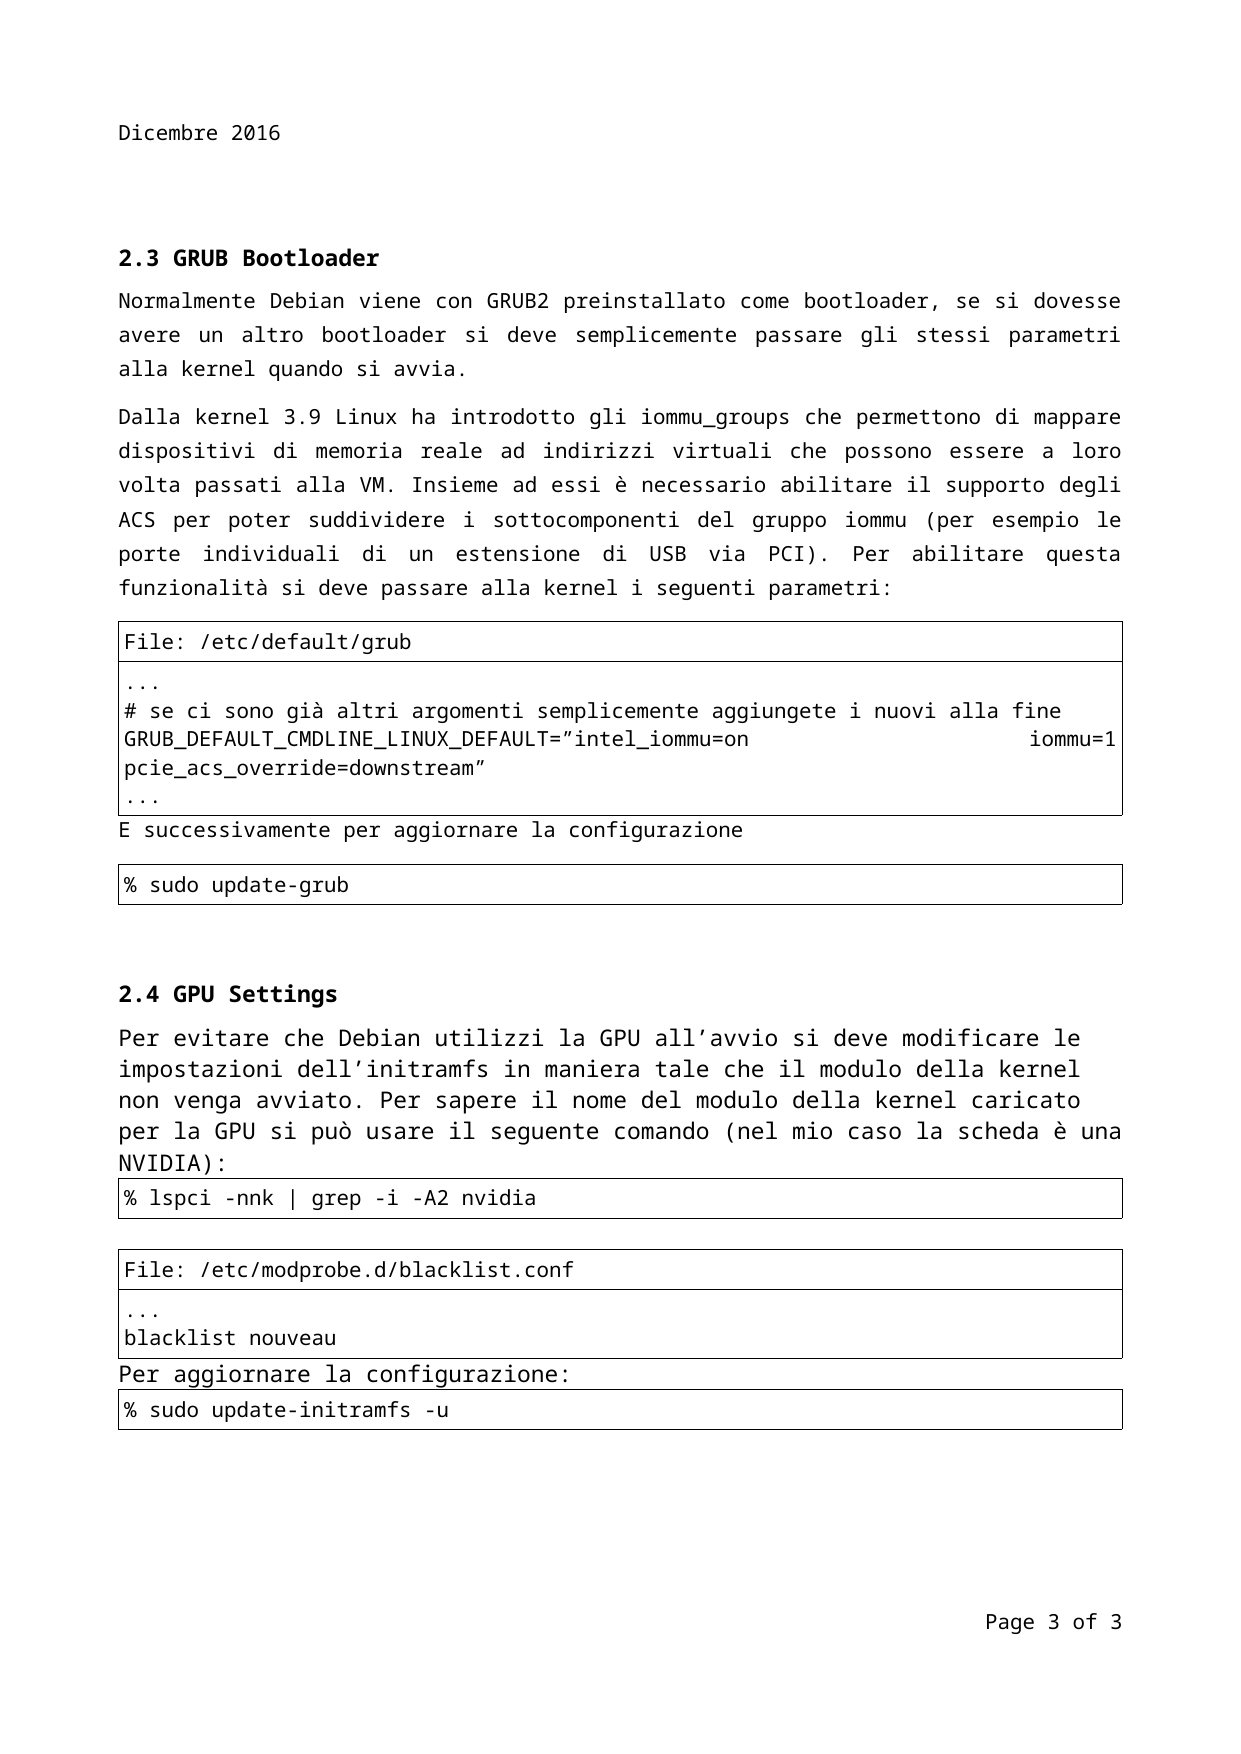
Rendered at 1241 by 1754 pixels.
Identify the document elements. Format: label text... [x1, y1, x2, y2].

text Per evitare che Debian utilizzi la GPU all’avvio si deve modificare le impostazioni dell’initramfs in maniera tale che il modulo della kernel non venga avviato. Per sapere il nome del modulo della kernel caricato per la GPU si può usare il seguente comando (nel mio caso la scheda è una NVIDIA): [118, 1021, 1122, 1178]
table_header % lspci -nnk | grep -i -A2 nvidia [119, 1179, 1122, 1218]
text Per aggiornare la configurazione: [118, 1359, 1122, 1389]
table_header File: /etc/modprobe.d/blacklist.conf [119, 1250, 1122, 1289]
text 2.4 GPU Settings [118, 978, 1122, 1009]
text Normalmente Debian viene con GRUB2 preinstallato come bootloader, se si dovesse avere un altro bootloader si deve semplicemente passare gli stessi parametri alla kernel quando si avvia. [118, 286, 1122, 382]
table_cell ... # se ci sono già altri argomenti semplicemente aggiungete i nuovi alla fine GRUB_DEFAULT_CMDLINE_LINUX_DEFAULT=”intel_iommu=on iommu=1 pcie_acs_override=downstream” ... [119, 662, 1122, 815]
table_cell ... blacklist nouveau [119, 1290, 1122, 1357]
text E successivamente per aggiornare la configurazione [118, 816, 1122, 844]
table_header File: /etc/default/grub [119, 622, 1122, 661]
table_header % sudo update-grub [119, 865, 1122, 904]
text Dalla kernel 3.9 Linux ha introdotto gli iommu_groups che permettono di mappare dispositivi di memoria reale ad indirizzi virtuali che possono essere a loro volta passati alla VM. Insieme ad essi è necessario abilitare il supporto degli ACS per poter suddividere i sottocomponenti del gruppo iommu (per esempio le porte individuali di un estensione di USB via PCI). Per abilitare questa funzionalità si deve passare alla kernel i seguenti parametri: [118, 402, 1122, 601]
table_header % sudo update-initramfs -u [119, 1390, 1122, 1429]
text 2.3 GRUB Bootloader [118, 242, 1122, 273]
